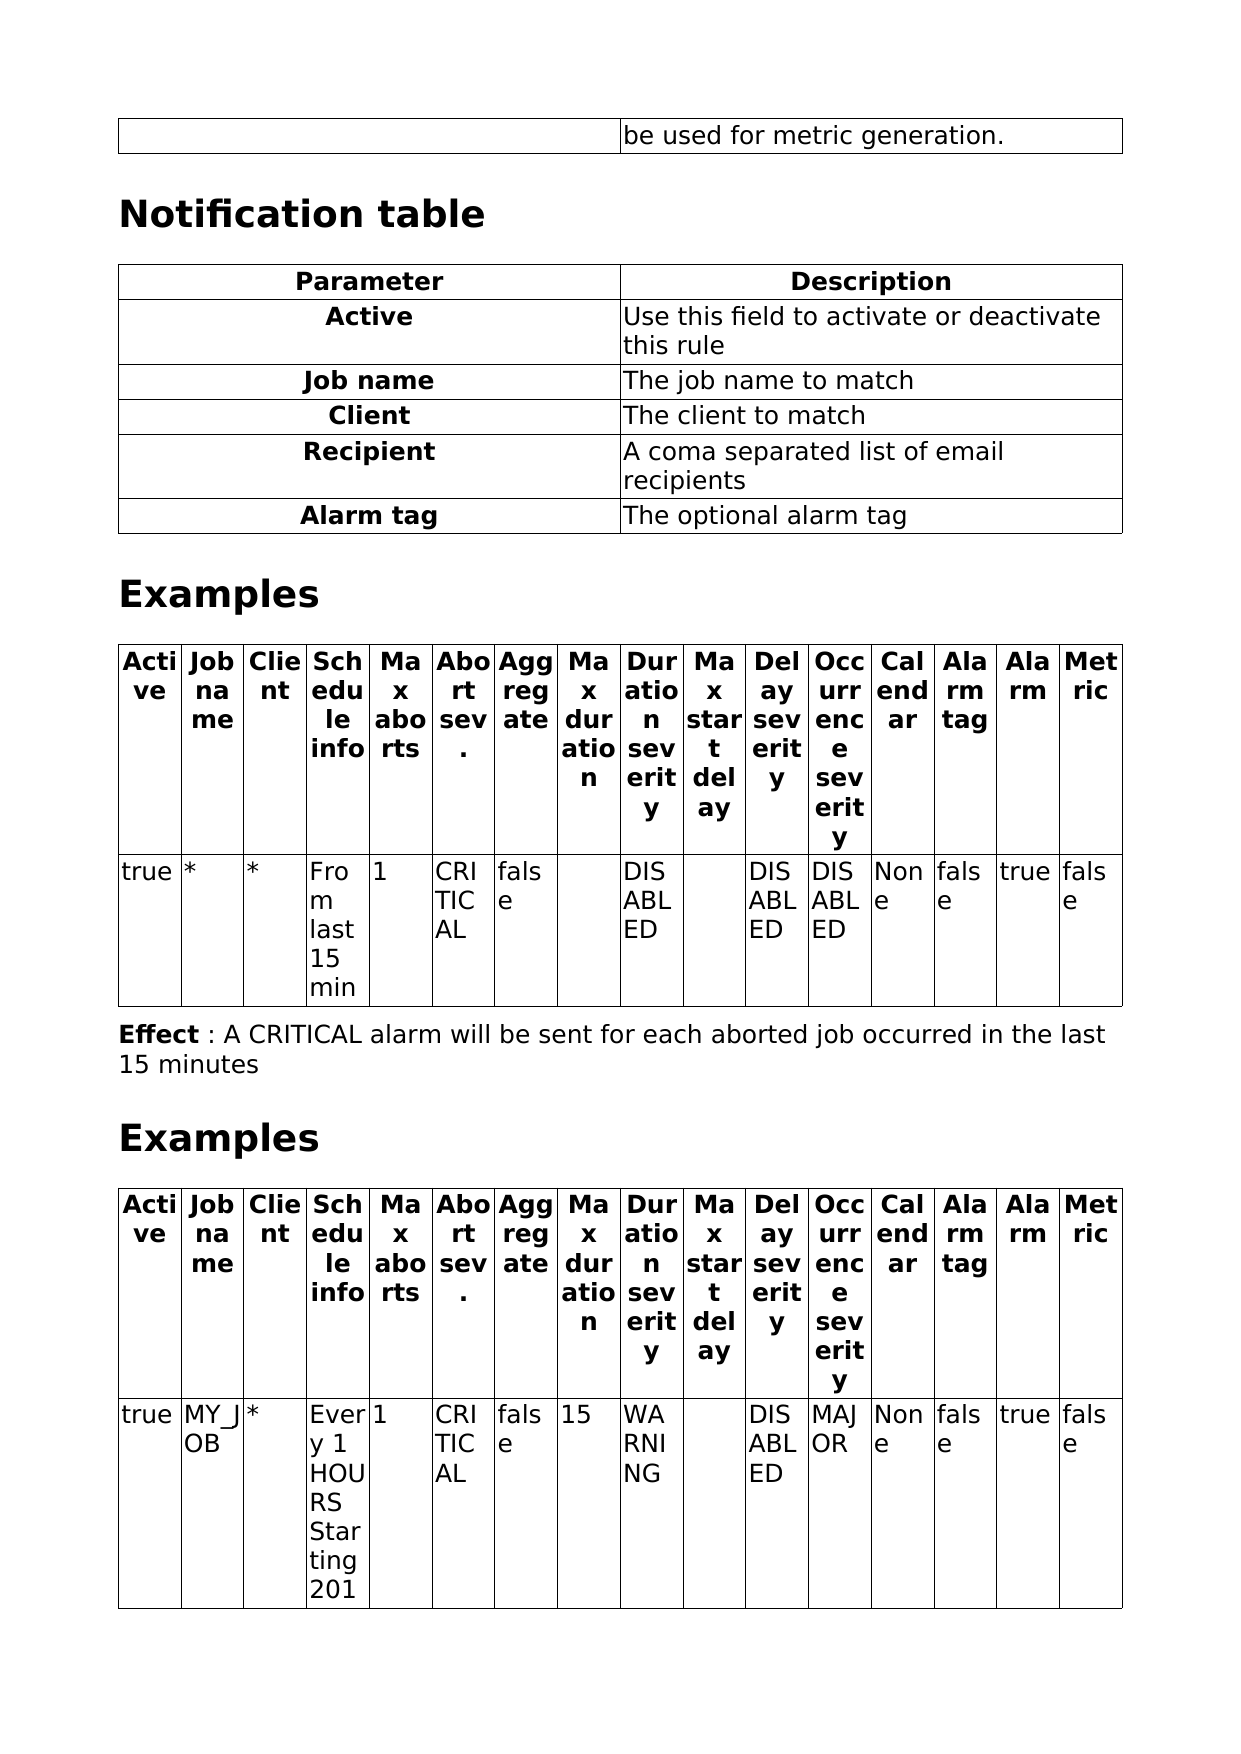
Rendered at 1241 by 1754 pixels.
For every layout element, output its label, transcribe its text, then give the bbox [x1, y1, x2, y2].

table_cell * [244, 855, 306, 1006]
table_header Max duration [558, 1189, 620, 1397]
table_header Alarm tag [935, 645, 996, 854]
table_header Parameter [119, 265, 620, 299]
table_cell true [997, 1399, 1059, 1608]
table_cell Job name [119, 365, 620, 398]
table_header Occurrence severity [809, 1189, 871, 1397]
table_cell Client [119, 400, 620, 434]
table_cell false [495, 1399, 557, 1608]
table_header Job name [182, 645, 243, 854]
table_cell Every 1 HOURS Starting 201 [307, 1399, 369, 1608]
table_cell true [119, 855, 181, 1006]
table_header Metric [1060, 645, 1122, 854]
table_cell 1 [370, 855, 432, 1006]
table_cell * [244, 1399, 306, 1608]
table_header Client [244, 645, 306, 854]
table_cell None [872, 855, 934, 1006]
table_header Schedule info [307, 1189, 369, 1397]
table_cell false [935, 1399, 996, 1608]
table_cell DISABLED [809, 855, 871, 1006]
table_header Max aborts [370, 645, 432, 854]
table_cell A coma separated list of email recipients [621, 435, 1122, 498]
table_header Active [119, 645, 181, 854]
table_cell * [182, 855, 243, 1006]
table_header Max duration [558, 645, 620, 854]
table_header Aggregate [495, 1189, 557, 1397]
table_header Client [244, 1189, 306, 1397]
table_cell [119, 119, 620, 153]
table_header Duration severity [621, 1189, 683, 1397]
table_cell WARNING [621, 1399, 683, 1608]
table_cell From last 15 min [307, 855, 369, 1006]
table_header Max aborts [370, 1189, 432, 1397]
text Effect : A CRITICAL alarm will be sent for each aborted job occurred in the last 15 minutes [118, 1021, 1122, 1079]
table_cell 15 [558, 1399, 620, 1608]
table_cell Use this field to activate or deactivate this rule [621, 300, 1122, 363]
table_cell false [1060, 1399, 1122, 1608]
table_header Abort sev. [433, 1189, 494, 1397]
table_header Alarm [997, 1189, 1059, 1397]
table_cell DISABLED [746, 855, 808, 1006]
table_cell MY_JOB [182, 1399, 243, 1608]
table_header Duration severity [621, 645, 683, 854]
table_header Schedule info [307, 645, 369, 854]
table_cell CRITICAL [433, 1399, 494, 1608]
table_cell false [1060, 855, 1122, 1006]
table_header Max start delay [684, 1189, 745, 1397]
table_cell DISABLED [621, 855, 683, 1006]
subtitle Notification table [118, 193, 1122, 237]
table_cell false [495, 855, 557, 1006]
table_cell Active [119, 300, 620, 363]
table_header Calendar [872, 645, 934, 854]
table_header Alarm [997, 645, 1059, 854]
table_header Delay severity [746, 1189, 808, 1397]
table_header Job name [182, 1189, 243, 1397]
table_cell CRITICAL [433, 855, 494, 1006]
table_cell The job name to match [621, 365, 1122, 398]
table_cell [684, 855, 745, 1006]
subtitle Examples [118, 1116, 1122, 1160]
table_header Abort sev. [433, 645, 494, 854]
table_cell None [872, 1399, 934, 1608]
table_cell The optional alarm tag [621, 499, 1122, 533]
table_cell DISABLED [746, 1399, 808, 1608]
table_cell 1 [370, 1399, 432, 1608]
table_cell false [935, 855, 996, 1006]
table_cell MAJOR [809, 1399, 871, 1608]
table_header Description [621, 265, 1122, 299]
table_cell Alarm tag [119, 499, 620, 533]
table_header Aggregate [495, 645, 557, 854]
table_cell be used for metric generation. [621, 119, 1122, 153]
table_cell true [997, 855, 1059, 1006]
table_header Active [119, 1189, 181, 1397]
table_header Metric [1060, 1189, 1122, 1397]
table_header Calendar [872, 1189, 934, 1397]
table_header Occurrence severity [809, 645, 871, 854]
subtitle Examples [118, 573, 1122, 617]
table_cell true [119, 1399, 181, 1608]
table_header Delay severity [746, 645, 808, 854]
table_cell The client to match [621, 400, 1122, 434]
table_header Alarm tag [935, 1189, 996, 1397]
table_header Max start delay [684, 645, 745, 854]
table_cell [558, 855, 620, 1006]
table_cell Recipient [119, 435, 620, 498]
table_cell [684, 1399, 745, 1608]
